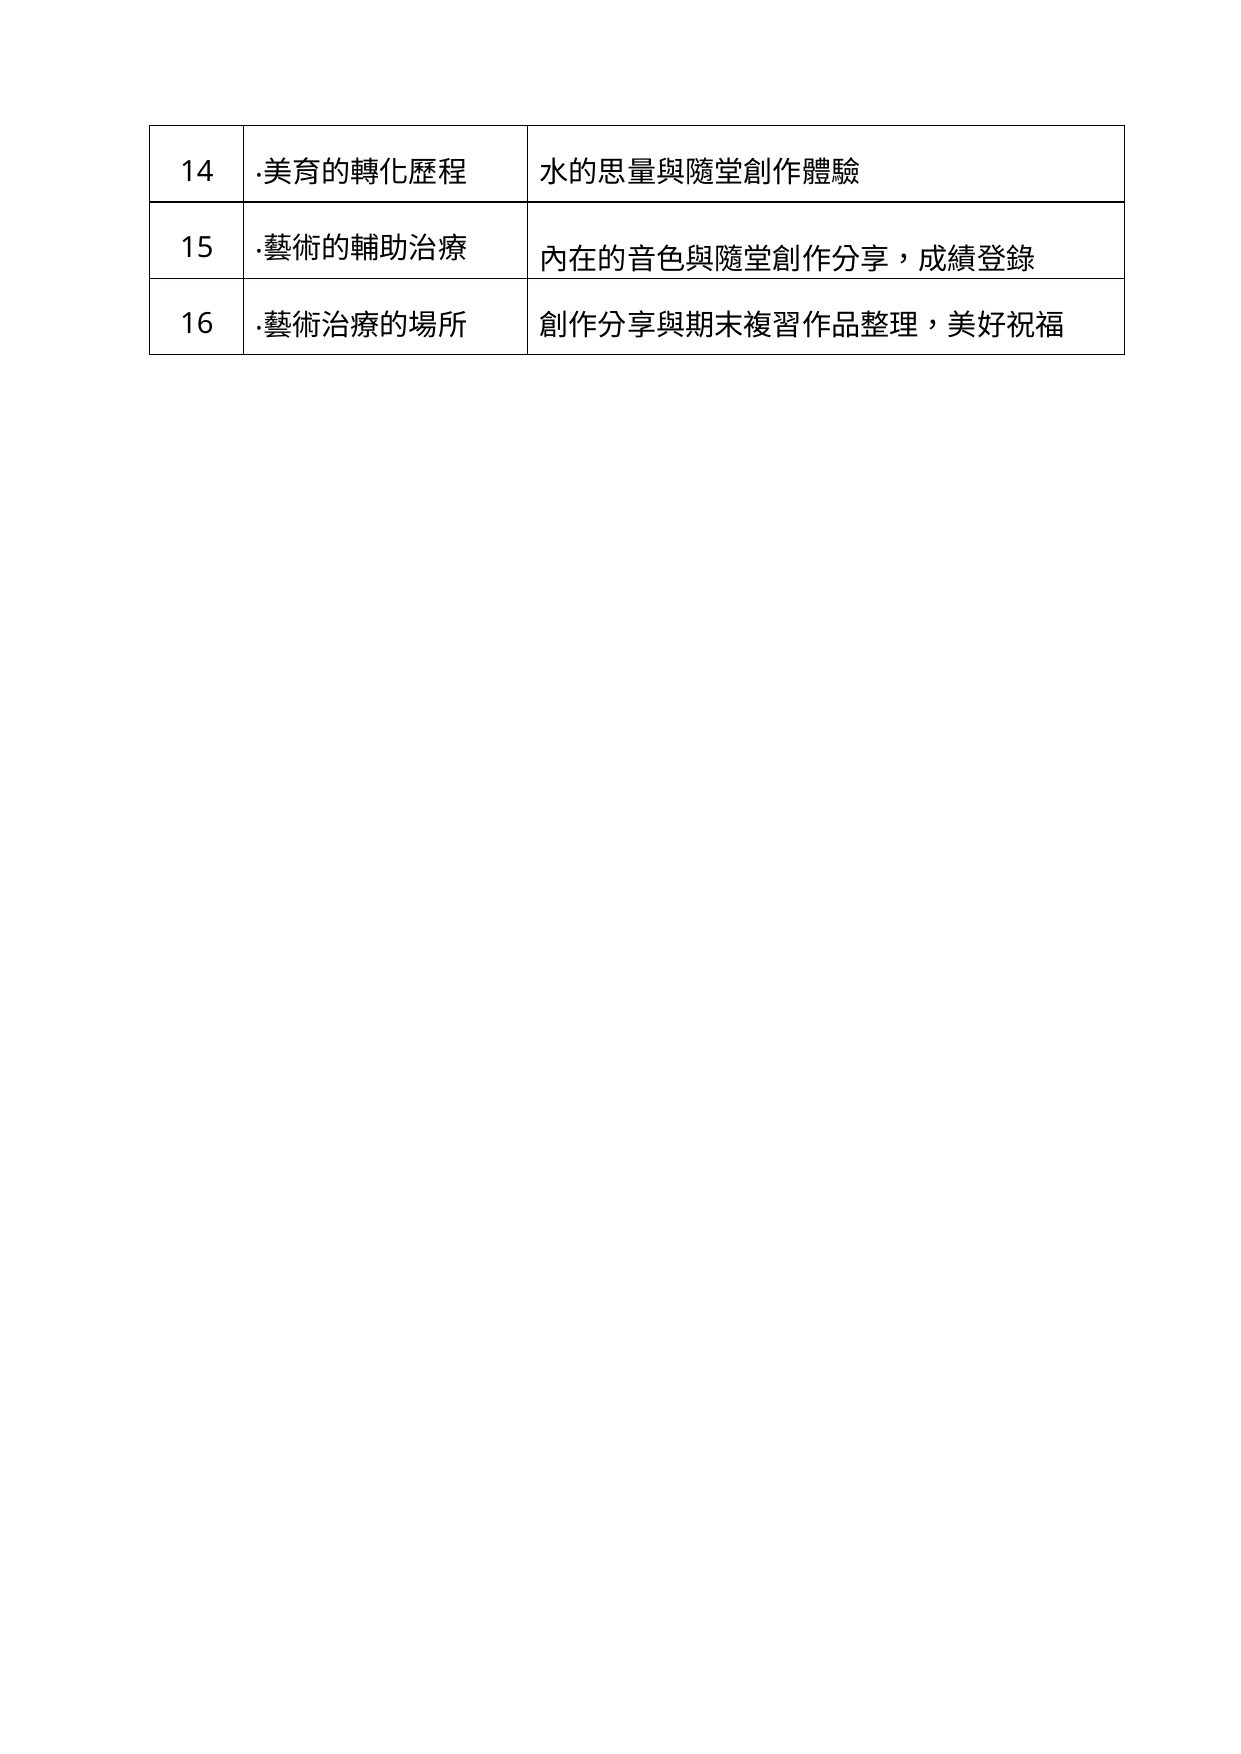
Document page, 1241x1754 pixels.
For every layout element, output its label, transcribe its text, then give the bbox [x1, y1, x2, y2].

table_cell 創作分享與期末複習作品整理，美好祝福 [528, 279, 1124, 353]
table_cell ‧藝術治療的場所 [244, 279, 527, 353]
table_cell ‧美育的轉化歷程 [244, 126, 527, 201]
table_cell 15 [150, 203, 243, 277]
table_cell 水的思量與隨堂創作體驗 [528, 126, 1124, 201]
table_cell 內在的音色與隨堂創作分享，成績登錄 [528, 203, 1124, 277]
table_cell 14 [150, 126, 243, 201]
table_cell ‧藝術的輔助治療 [244, 203, 527, 277]
table_cell 16 [150, 279, 243, 353]
